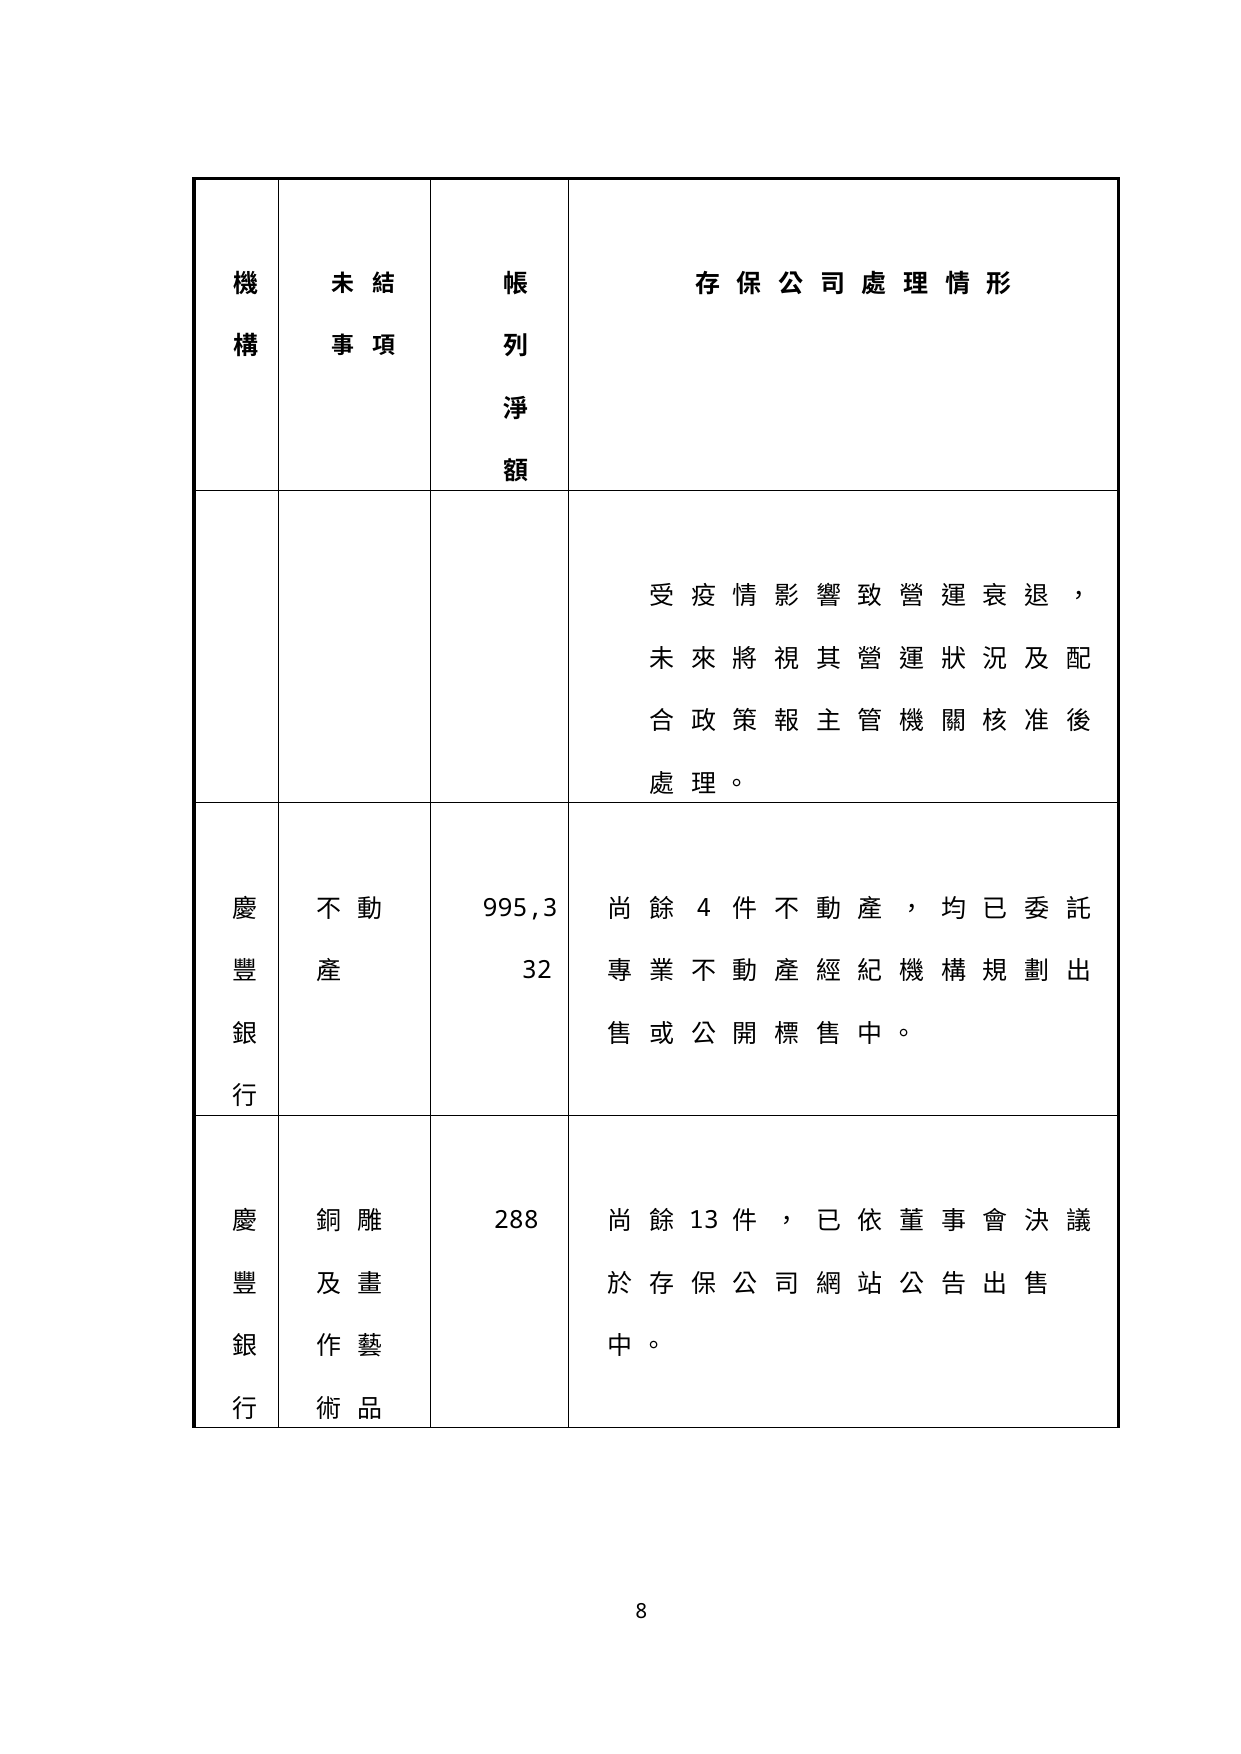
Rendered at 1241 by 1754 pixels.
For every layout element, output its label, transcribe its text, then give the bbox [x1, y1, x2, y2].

table_header 存保公司處理情形 [569, 180, 1117, 490]
table_cell 銅雕及畫作藝術品 [279, 1116, 430, 1427]
table_cell 尚餘13件，已依董事會決議於存保公司網站公告出售中。 [569, 1116, 1117, 1427]
table_cell 慶豐銀行 [196, 1116, 278, 1427]
table_cell 不動產 [279, 803, 430, 1115]
table_cell 慶豐銀行 [196, 803, 278, 1115]
table_header 帳列淨額 [431, 180, 568, 490]
table_cell [431, 491, 568, 802]
table_cell [279, 491, 430, 802]
table_header 未結事項 [279, 180, 430, 490]
table_cell [196, 491, 278, 802]
table_cell 288 [431, 1116, 568, 1427]
table_cell 995,332 [431, 803, 568, 1115]
table_header 機構 [196, 180, 278, 490]
table_cell 尚餘4件不動產，均已委託專業不動產經紀機構規劃出售或公開標售中。 [569, 803, 1117, 1115]
table_cell 受疫情影響致營運衰退，未來將視其營運狀況及配合政策報主管機關核准後處理。 [569, 491, 1117, 802]
